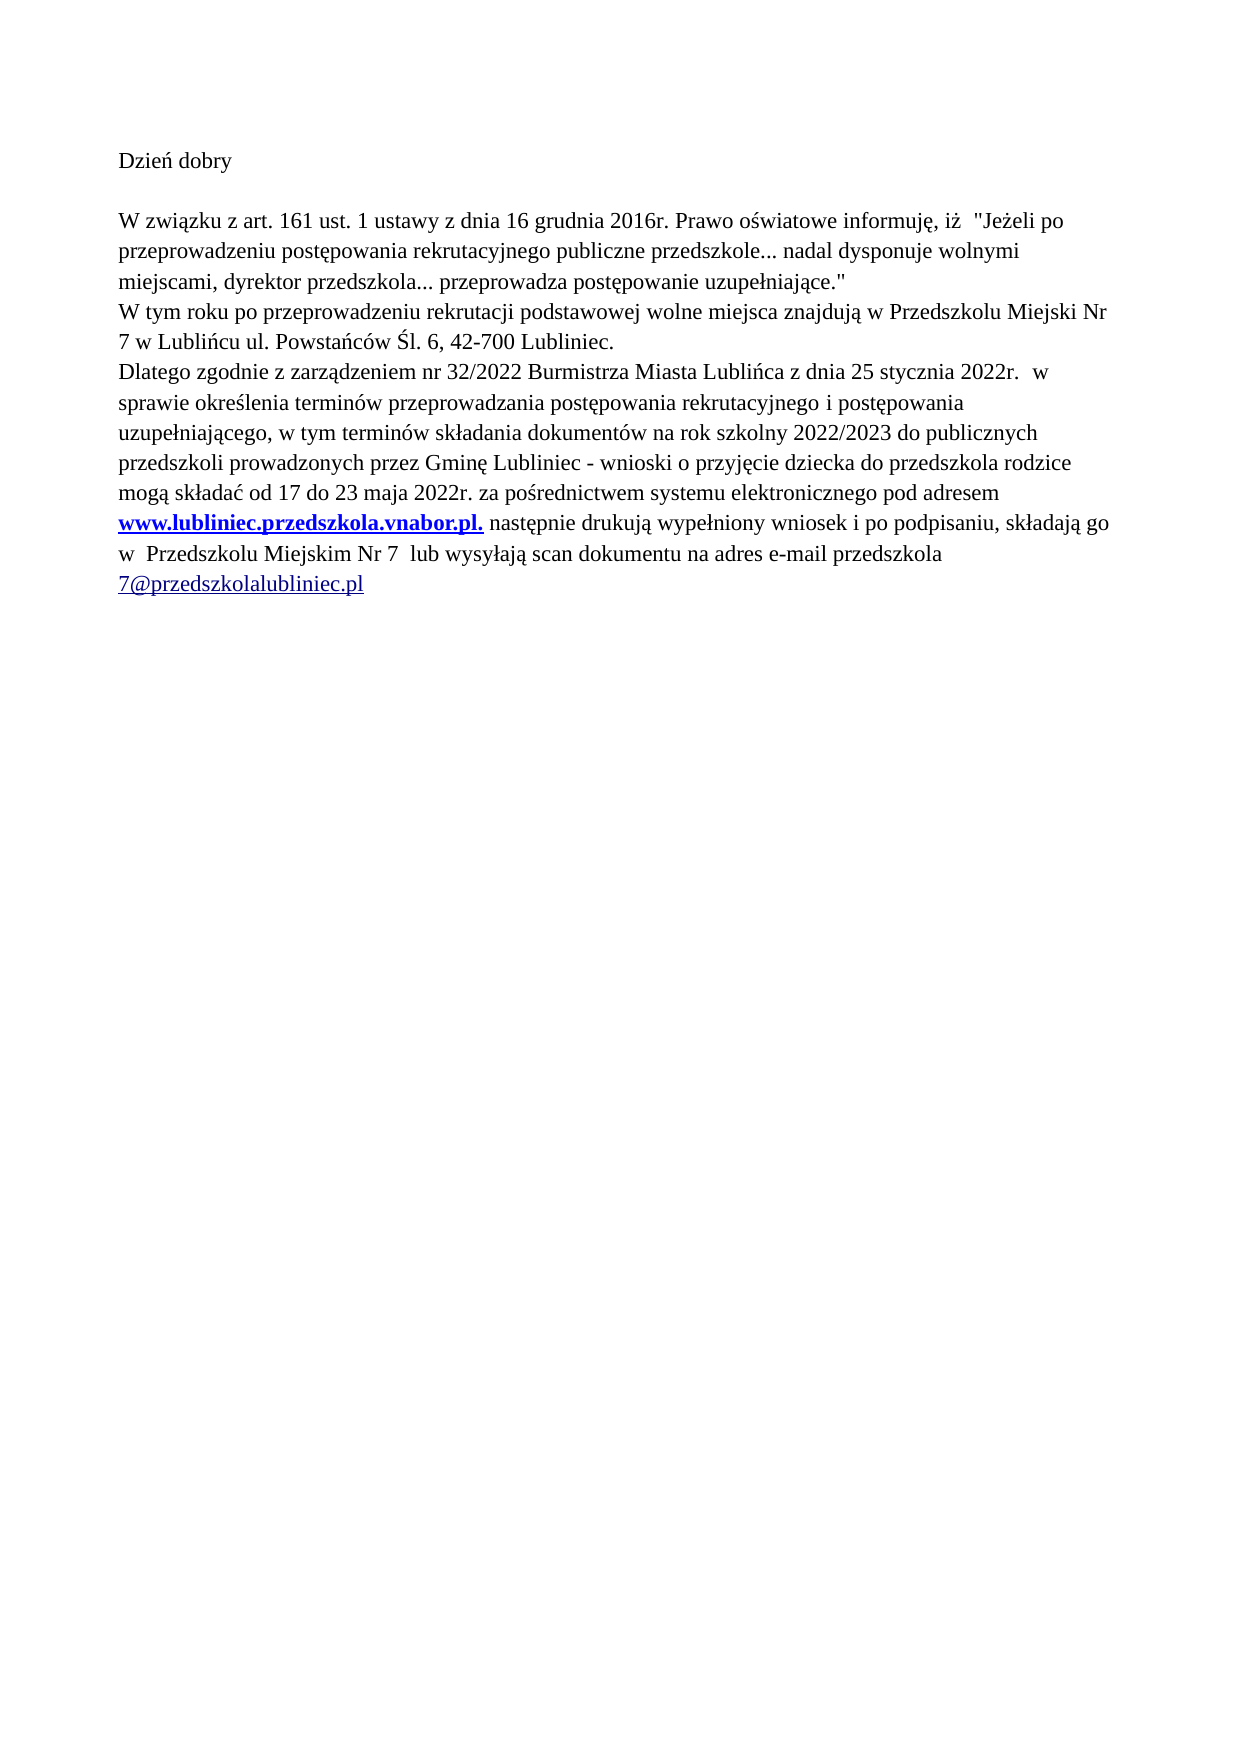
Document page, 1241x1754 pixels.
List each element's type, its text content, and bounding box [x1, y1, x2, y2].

text Dzień dobry W związku z art. 161 ust. 1 ustawy z dnia 16 grudnia 2016r. Prawo oświatowe informuję, iż "Jeżeli po przeprowadzeniu postępowania rekrutacyjnego publiczne przedszkole... nadal dysponuje wolnymi miejscami, dyrektor przedszkola... przeprowadza postępowanie uzupełniające." W tym roku po przeprowadzeniu rekrutacji podstawowej wolne miejsca znajdują w Przedszkolu Miejski Nr 7 w Lublińcu ul. Powstańców Śl. 6, 42-700 Lubliniec. Dlatego zgodnie z zarządzeniem nr 32/2022 Burmistrza Miasta Lublińca z dnia 25 stycznia 2022r. w sprawie określenia terminów przeprowadzania postępowania rekrutacyjnego i postępowania uzupełniającego, w tym terminów składania dokumentów na rok szkolny 2022/2023 do publicznych przedszkoli prowadzonych przez Gminę Lubliniec - wnioski o przyjęcie dziecka do przedszkola rodzice mogą składać od 17 do 23 maja 2022r. za pośrednictwem systemu elektronicznego pod adresem www.lubliniec.przedszkola.vnabor.pl. następnie drukują wypełniony wniosek i po podpisaniu, składają go w Przedszkolu Miejskim Nr 7 lub wysyłają scan dokumentu na adres e-mail przedszkola 7@przedszkolalubliniec.pl [118, 147, 1122, 596]
